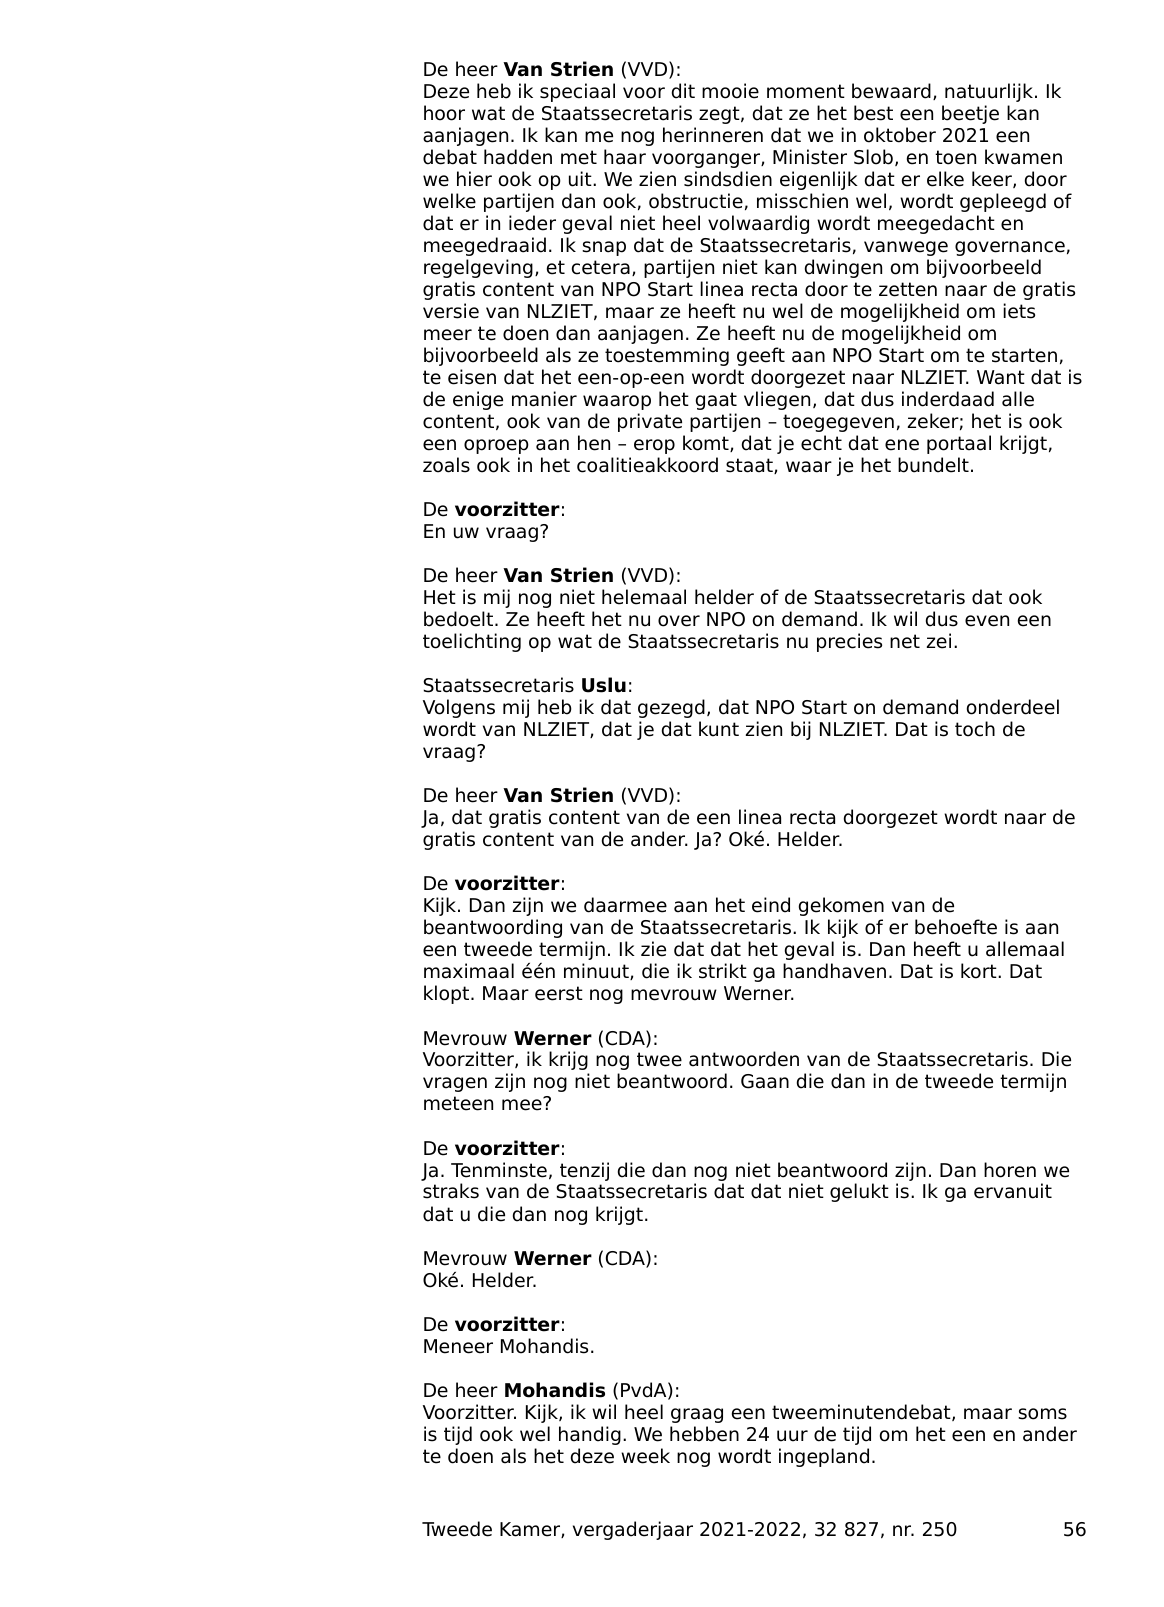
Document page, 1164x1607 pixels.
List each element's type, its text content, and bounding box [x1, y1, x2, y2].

text Deze heb ik speciaal voor dit mooie moment bewaard, natuurlijk. Ik hoor wat de Staatssecretaris zegt, dat ze het best een beetje kan aanjagen. Ik kan me nog herinneren dat we in oktober 2021 een debat hadden met haar voorganger, Minister Slob, en toen kwamen we hier ook op uit. We zien sindsdien eigenlijk dat er elke keer, door welke partijen dan ook, obstructie, misschien wel, wordt gepleegd of dat er in ieder geval niet heel volwaardig wordt meegedacht en meegedraaid. Ik snap dat de Staatssecretaris, vanwege governance, regelgeving, et cetera, partijen niet kan dwingen om bijvoorbeeld gratis content van NPO Start linea recta door te zetten naar de gratis versie van NLZIET, maar ze heeft nu wel de mogelijkheid om iets meer te doen dan aanjagen. Ze heeft nu de mogelijkheid om bijvoorbeeld als ze toestemming geeft aan NPO Start om te starten, te eisen dat het een-op-een wordt doorgezet naar NLZIET. Want dat is de enige manier waarop het gaat vliegen, dat dus inderdaad alle content, ook van de private partijen – toegegeven, zeker; het is ook een oproep aan hen – erop komt, dat je echt dat ene portaal krijgt, zoals ook in het coalitieakkoord staat, waar je het bundelt. [422, 81, 1087, 477]
text De voorzitter: [422, 873, 1087, 895]
text Volgens mij heb ik dat gezegd, dat NPO Start on demand onderdeel wordt van NLZIET, dat je dat kunt zien bij NLZIET. Dat is toch de vraag? [422, 697, 1087, 763]
text Kijk. Dan zijn we daarmee aan het eind gekomen van de beantwoording van de Staatssecretaris. Ik kijk of er behoefte is aan een tweede termijn. Ik zie dat dat het geval is. Dan heeft u allemaal maximaal één minuut, die ik strikt ga handhaven. Dat is kort. Dat klopt. Maar eerst nog mevrouw Werner. [422, 895, 1087, 1005]
text Oké. Helder. [422, 1269, 1087, 1292]
text De heer Mohandis (PvdA): [422, 1380, 1087, 1402]
text De voorzitter: [422, 499, 1087, 521]
text De heer Van Strien (VVD): [422, 565, 1087, 587]
text Staatssecretaris Uslu: [422, 675, 1087, 697]
text Ja, dat gratis content van de een linea recta doorgezet wordt naar de gratis content van de ander. Ja? Oké. Helder. [422, 807, 1087, 851]
text Mevrouw Werner (CDA): [422, 1027, 1087, 1049]
text Voorzitter, ik krijg nog twee antwoorden van de Staatssecretaris. Die vragen zijn nog niet beantwoord. Gaan die dan in de tweede termijn meteen mee? [422, 1049, 1087, 1115]
text Voorzitter. Kijk, ik wil heel graag een tweeminutendebat, maar soms is tijd ook wel handig. We hebben 24 uur de tijd om het een en ander te doen als het deze week nog wordt ingepland. [422, 1402, 1087, 1468]
text Ja. Tenminste, tenzij die dan nog niet beantwoord zijn. Dan horen we straks van de Staatssecretaris dat dat niet gelukt is. Ik ga ervanuit dat u die dan nog krijgt. [422, 1159, 1087, 1225]
text De voorzitter: [422, 1314, 1087, 1336]
text De voorzitter: [422, 1137, 1087, 1159]
text Meneer Mohandis. [422, 1336, 1087, 1358]
text De heer Van Strien (VVD): [422, 59, 1087, 81]
text Het is mij nog niet helemaal helder of de Staatssecretaris dat ook bedoelt. Ze heeft het nu over NPO on demand. Ik wil dus even een toelichting op wat de Staatssecretaris nu precies net zei. [422, 587, 1087, 653]
text De heer Van Strien (VVD): [422, 785, 1087, 807]
text Mevrouw Werner (CDA): [422, 1248, 1087, 1269]
text En uw vraag? [422, 521, 1087, 543]
